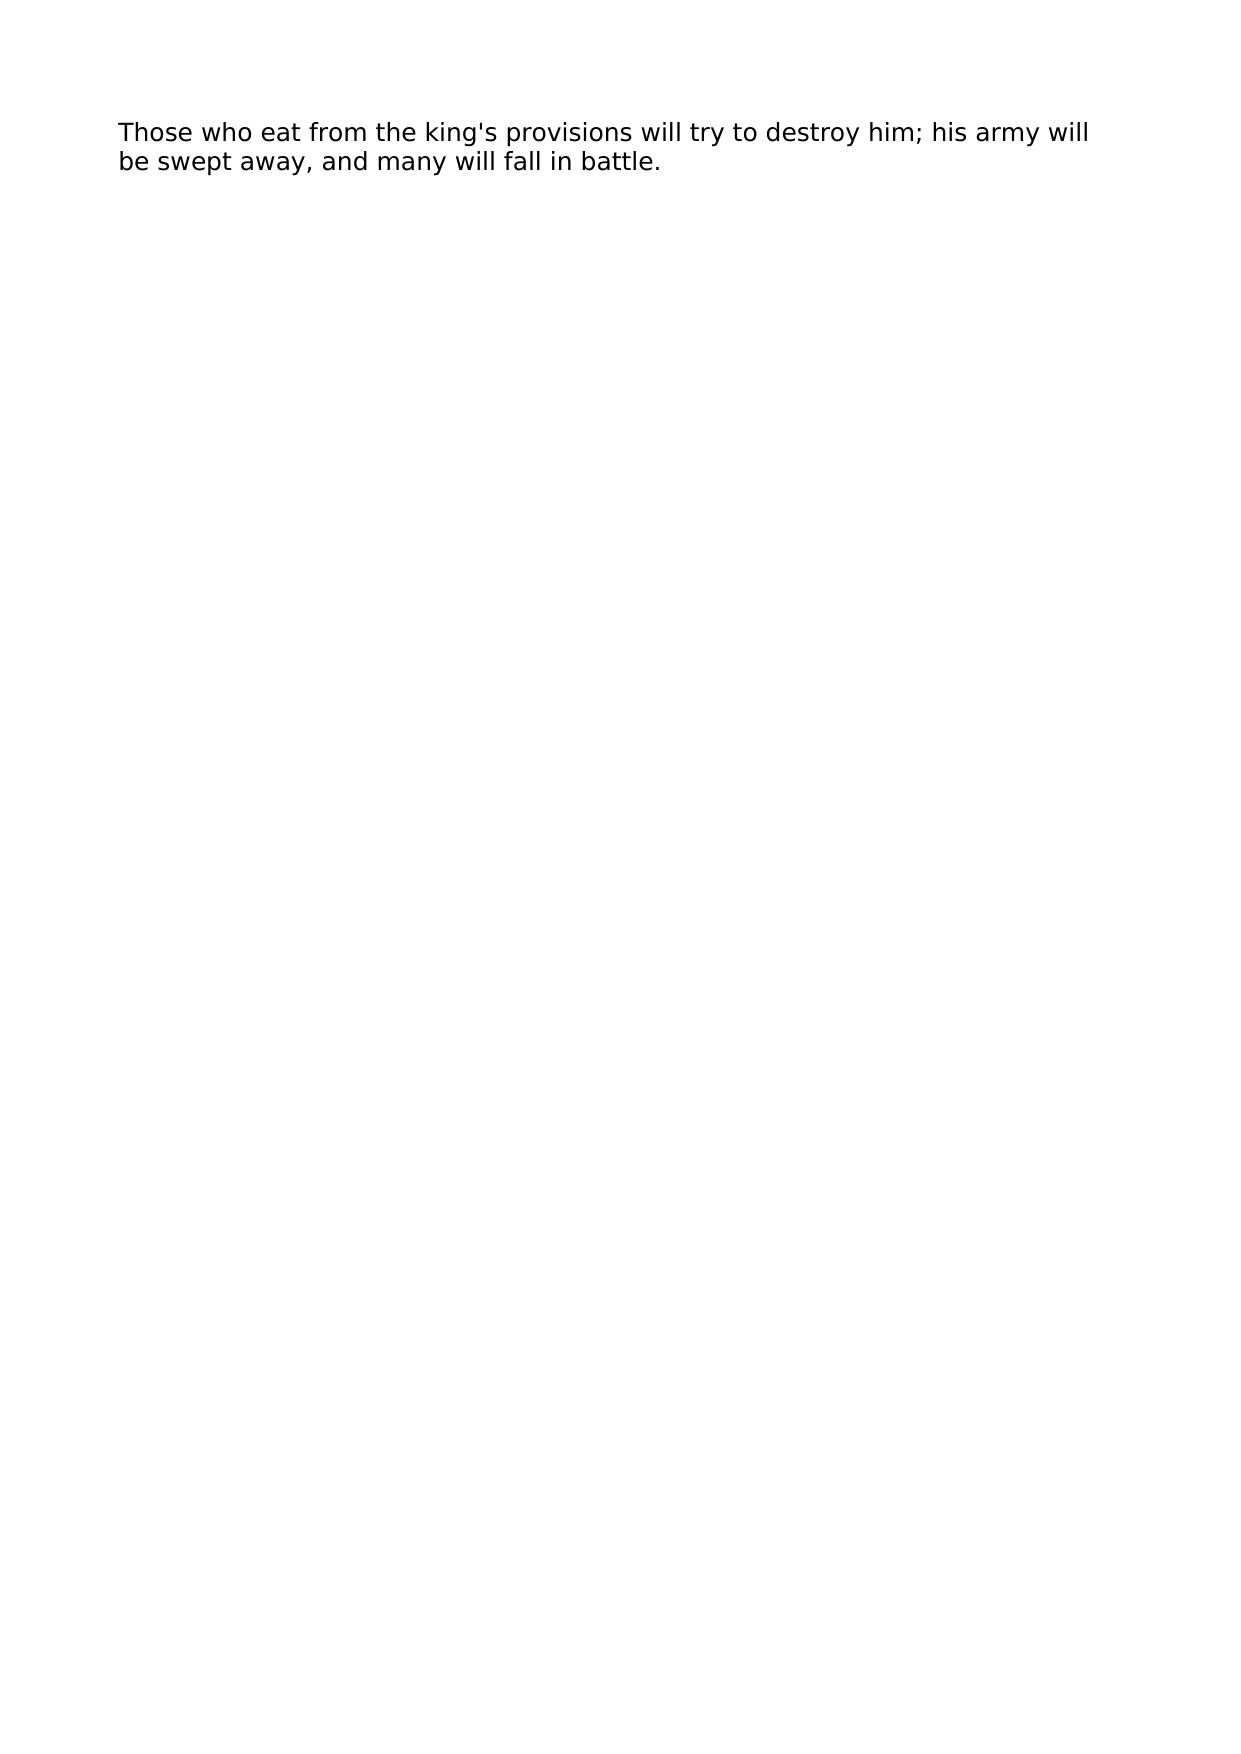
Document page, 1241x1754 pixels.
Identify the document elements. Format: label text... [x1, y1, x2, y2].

text Those who eat from the king's provisions will try to destroy him; his army will be swept away, and many will fall in battle. [118, 118, 1122, 176]
